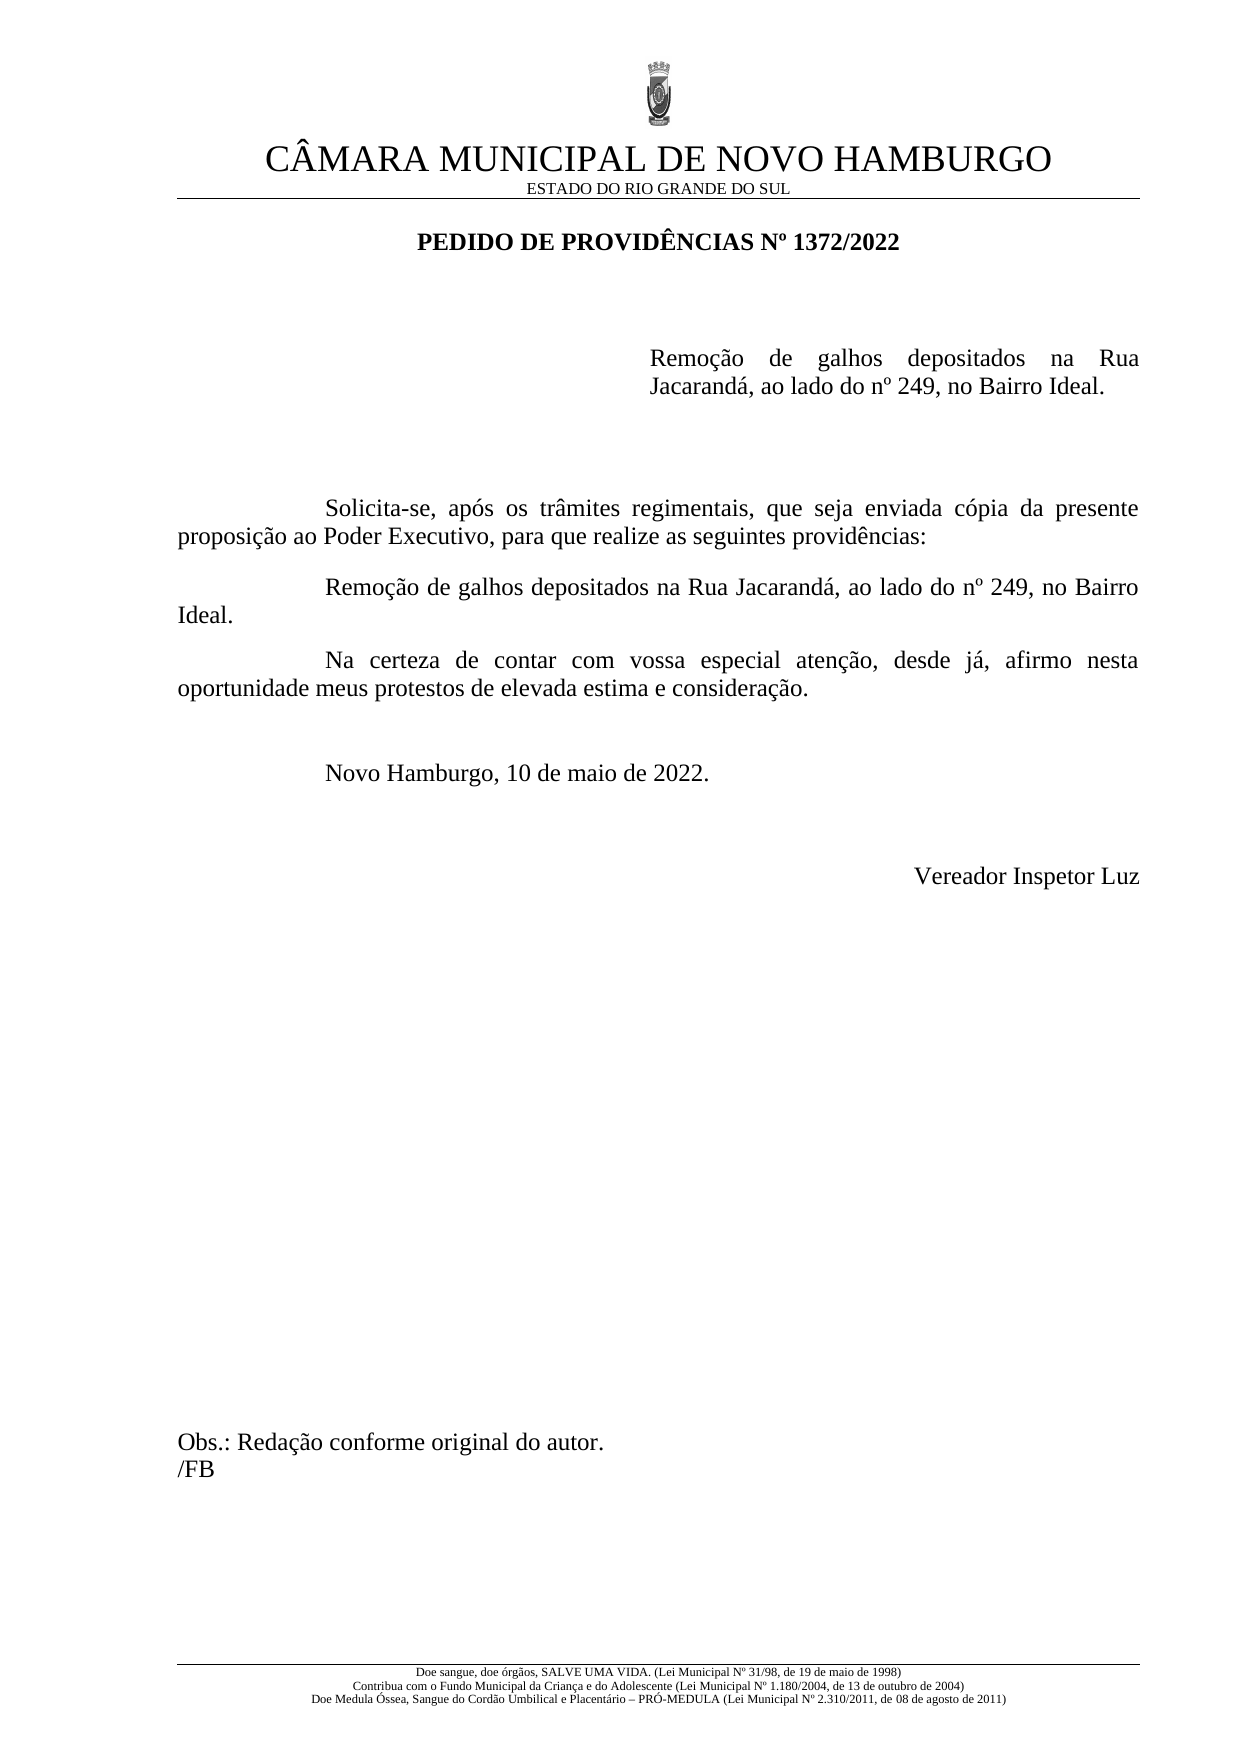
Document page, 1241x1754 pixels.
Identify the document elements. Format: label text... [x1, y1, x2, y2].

text Vereador Inspetor Luz [177, 862, 1140, 889]
text Solicita-se, após os trâmites regimentais, que seja enviada cópia da presente proposição ao Poder Executivo, para que realize as seguintes providências: [177, 494, 1140, 550]
text Obs.: Redação conforme original do autor. [177, 1428, 1140, 1455]
text Remoção de galhos depositados na Rua Jacarandá, ao lado do nº 249, no Bairro Ideal. [649, 344, 1140, 400]
text /FB [177, 1455, 1140, 1483]
text Remoção de galhos depositados na Rua Jacarandá, ao lado do nº 249, no Bairro Ideal. [177, 573, 1140, 629]
text Na certeza de contar com vossa especial atenção, desde já, afirmo nesta oportunidade meus protestos de elevada estima e consideração. [177, 647, 1140, 702]
text Novo Hamburgo, 10 de maio de 2022. [177, 759, 1140, 787]
text PEDIDO DE PROVIDÊNCIAS Nº 1372/2022 [177, 228, 1140, 256]
